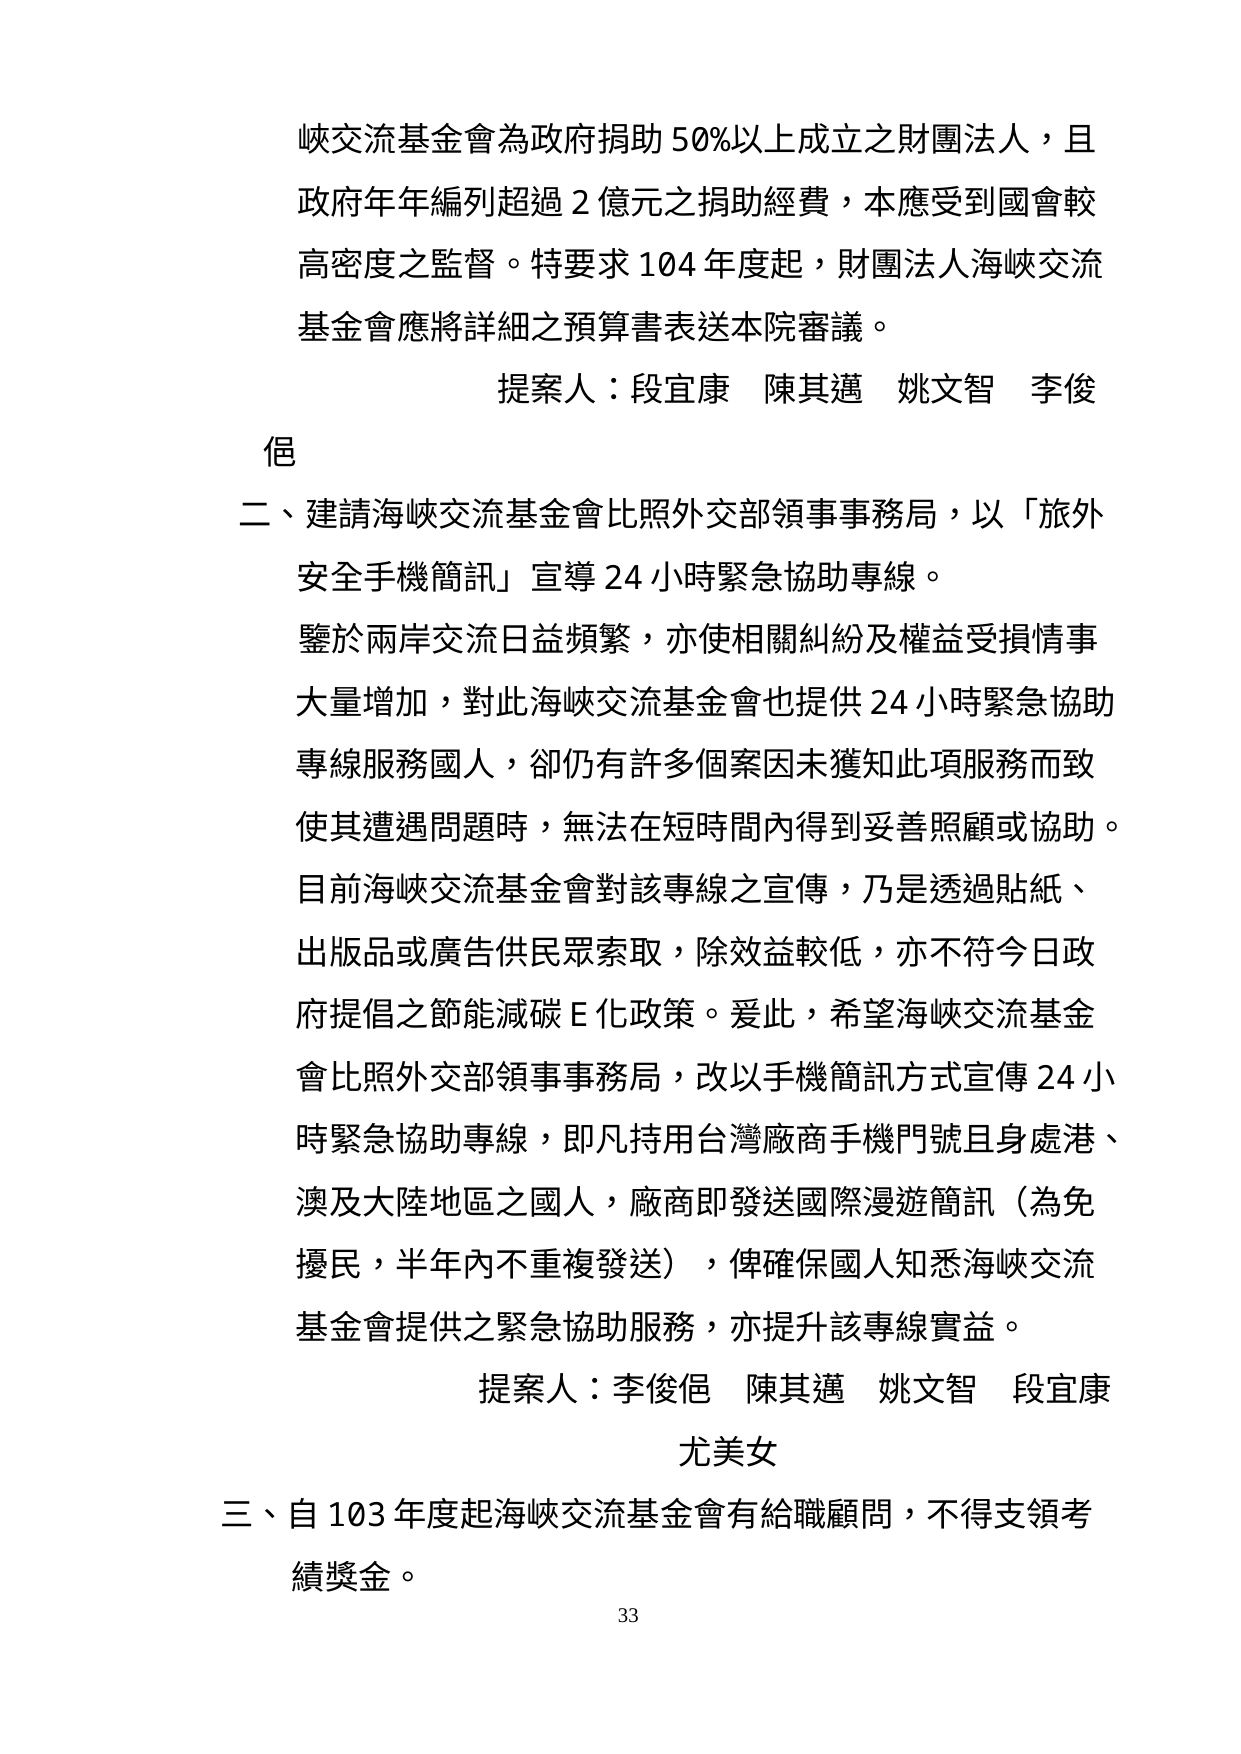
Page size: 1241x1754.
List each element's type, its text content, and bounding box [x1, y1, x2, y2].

text 提案人：段宜康 陳其邁 姚文智 李俊俋 [263, 346, 1125, 471]
text 提案人：李俊俋 陳其邁 姚文智 段宜康 [279, 1346, 1125, 1408]
text 鑒於兩岸交流日益頻繁，亦使相關糾紛及權益受損情事大量增加，對此海峽交流基金會也提供24小時緊急協助專線服務國人，卻仍有許多個案因未獲知此項服務而致使其遭遇問題時，無法在短時間內得到妥善照顧或協助。目前海峽交流基金會對該專線之宣傳，乃是透過貼紙、出版品或廣告供民眾索取，除效益較低，亦不符今日政府提倡之節能減碳E化政策。爰此，希望海峽交流基金會比照外交部領事事務局，改以手機簡訊方式宣傳24小時緊急協助專線，即凡持用台灣廠商手機門號且身處港、澳及大陸地區之國人，廠商即發送國際漫遊簡訊（為免擾民，半年內不重複發送），俾確保國人知悉海峽交流基金會提供之緊急協助服務，亦提升該專線實益。 [296, 596, 1125, 1346]
text 二、建請海峽交流基金會比照外交部領事事務局，以「旅外安全手機簡訊」宣導24小時緊急協助專線。 [238, 471, 1125, 596]
text 三、自103年度起海峽交流基金會有給職顧問，不得支領考績獎金。 [220, 1471, 1125, 1596]
text 峽交流基金會為政府捐助50%以上成立之財團法人，且政府年年編列超過2億元之捐助經費，本應受到國會較高密度之監督。特要求104年度起，財團法人海峽交流基金會應將詳細之預算書表送本院審議。 [238, 96, 1125, 346]
text 尤美女 [278, 1408, 1125, 1471]
